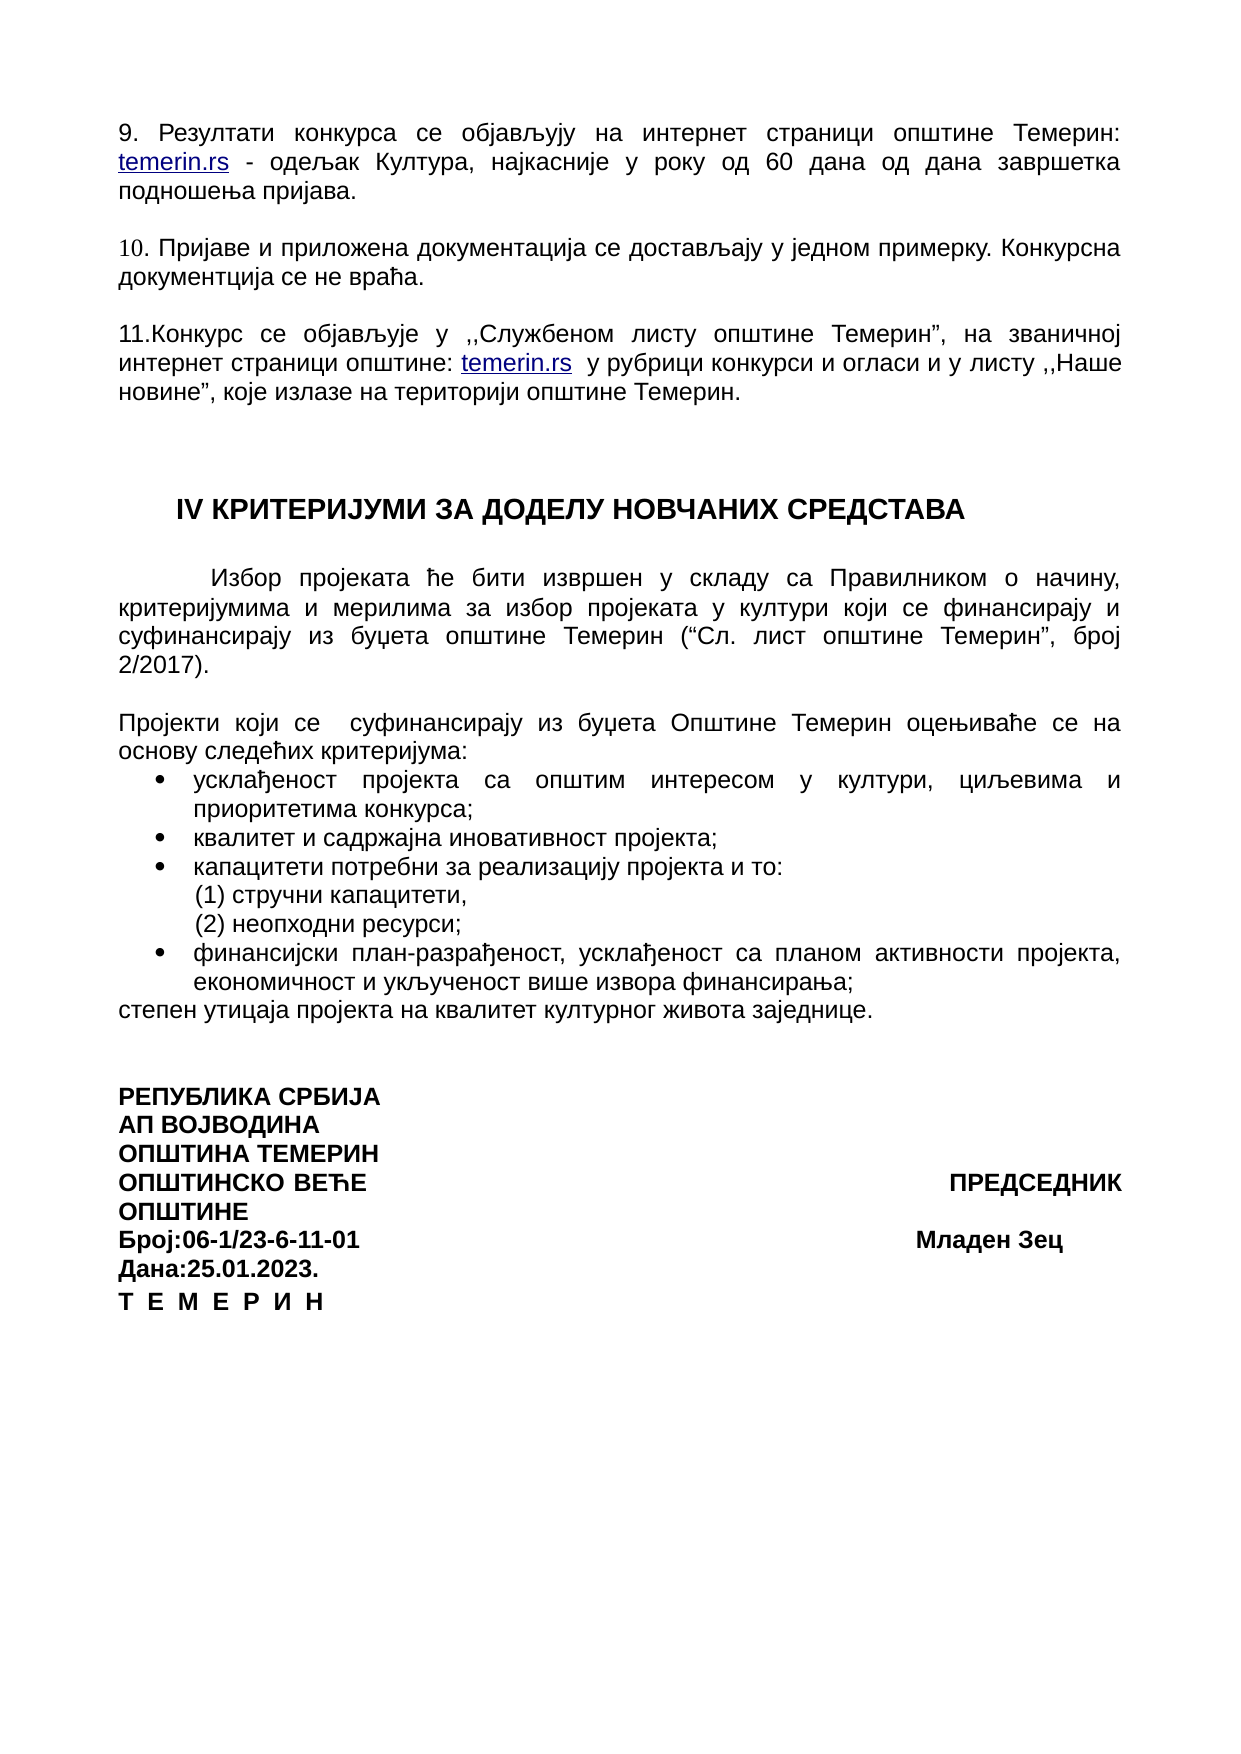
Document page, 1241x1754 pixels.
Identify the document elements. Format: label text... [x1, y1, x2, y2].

list капацитети потребни за реализацију пројекта и то: [156, 852, 1122, 880]
text ОПШТИНА ТЕМЕРИН [118, 1139, 1122, 1168]
text (2) неопходни ресурси; [118, 909, 1122, 938]
text Број:06-1/23-6-11-01 Младен Зец [118, 1226, 1122, 1254]
text Избор пројеката ће бити извршен у складу са Правилником о начину, критеријумима и мерилима за избор пројеката у култури који се финансирају и суфинансирају из буџета општине Темерин (“Сл. лист општине Темерин”, број 2/2017). [118, 559, 1122, 679]
text 10. Пријаве и приложена документација се достављају у једном примерку. Конкурсна документција се не враћа. [118, 233, 1122, 291]
text АП ВОЈВОДИНА [118, 1111, 1122, 1139]
text степен утицаја пројекта на квалитет културног живота заједнице. [118, 996, 1122, 1024]
list финансијски план-разрађеност, усклађеност са планом активности пројекта, економичност и укљученост више извора финансирања; [156, 938, 1122, 996]
text ОПШТИНСКО ВЕЋЕ ПРЕДСЕДНИК ОПШТИНЕ [118, 1168, 1122, 1226]
text IV КРИТЕРИЈУМИ ЗА ДОДЕЛУ НОВЧАНИХ СРЕДСТАВА [118, 492, 1122, 526]
text 9. Резултати конкурса се објављују на интернет страници општине Темерин: temerin.rs - одељак Култура, најкасније у року од 60 дана од дана завршетка подношења пријава. [118, 118, 1122, 204]
list квалитет и садржајна иновативност пројекта; [156, 823, 1122, 852]
text 11.Конкурс се објављује у ,,Службеном листу општине Темерин”, на званичној интернет страници општине: temerin.rs у рубрици конкурси и огласи и у листу ,,Наше новине”, које излазе на територији општине Темерин. [118, 319, 1122, 406]
list усклађеност пројекта са општим интересом у култури, циљевима и приоритетима конкурса; [156, 765, 1122, 823]
text РЕПУБЛИКА СРБИЈА [118, 1082, 1122, 1111]
text Пројекти који се суфинансирају из буџета Општине Темерин оцењиваће се на основу следећих критеријума: [118, 708, 1122, 765]
text (1) стручни капацитети, [118, 880, 1122, 909]
text Дана:25.01.2023. Т Е М Е Р И Н [118, 1254, 1122, 1317]
